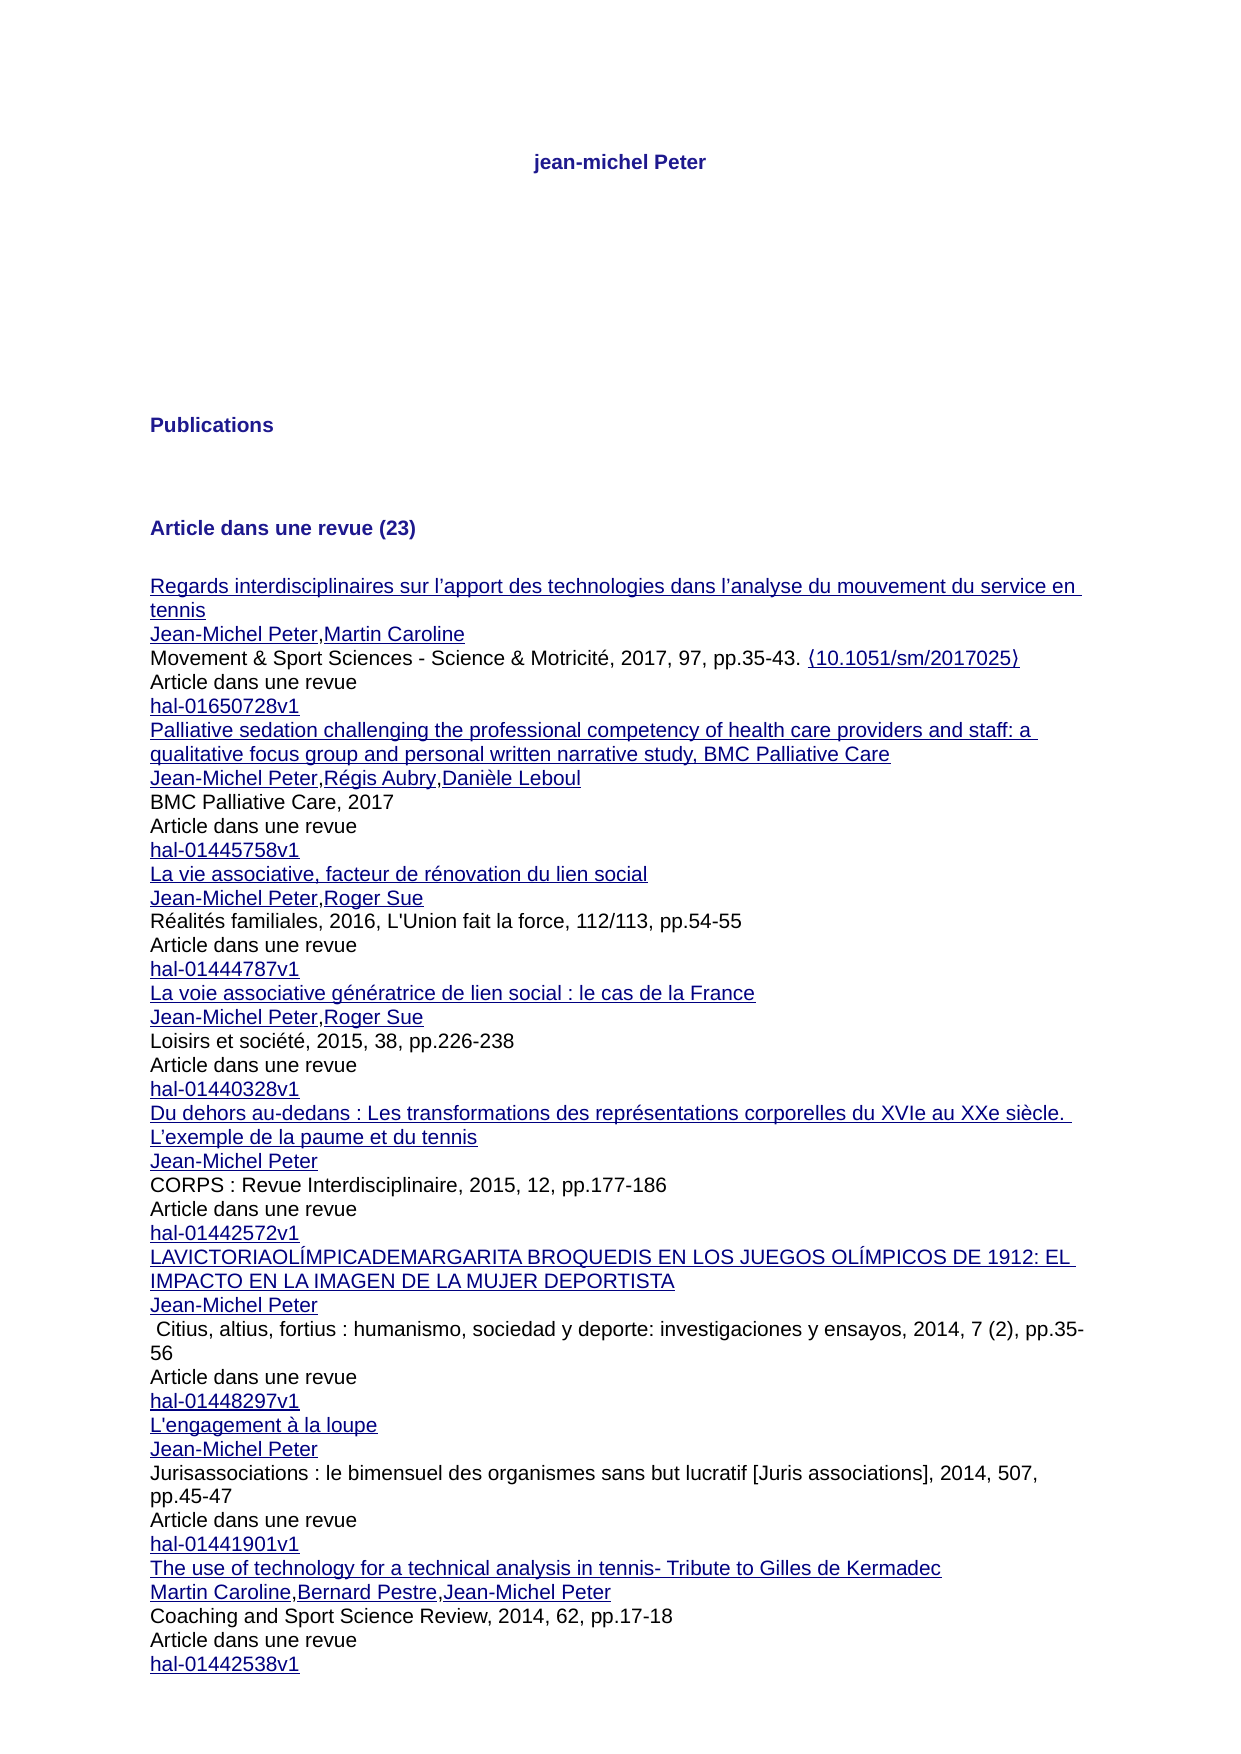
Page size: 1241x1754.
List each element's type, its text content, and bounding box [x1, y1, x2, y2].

subtitle jean-michel Peter [150, 150, 1090, 174]
table_cell Palliative sedation challenging the professional competency of health care providers and staff: a qualitative focus group and personal written narrative study, BMC Palliative Care Jean-Michel Peter,Régis Aubry,Danièle Leboul BMC Palliative Care, 2017 Article dans une revue hal-01445758v1 [150, 718, 1090, 861]
table_cell La vie associative, facteur de rénovation du lien social Jean-Michel Peter,Roger Sue Réalités familiales, 2016, L'Union fait la force, 112/113, pp.54-55 Article dans une revue hal-01444787v1 [150, 861, 1090, 981]
table_cell The use of technology for a technical analysis in tennis- Tribute to Gilles de Kermadec Martin Caroline,Bernard Pestre,Jean-Michel Peter Coaching and Sport Science Review, 2014, 62, pp.17-18 Article dans une revue hal-01442538v1 [150, 1556, 1090, 1676]
subtitle Article dans une revue (23) [150, 516, 1090, 539]
table_header Regards interdisciplinaires sur l’apport des technologies dans l’analyse du mouvement du service en tennis Jean-Michel Peter,Martin Caroline Movement & Sport Sciences - Science & Motricité, 2017, 97, pp.35-43. ⟨10.1051/sm/2017025⟩ Article dans une revue hal-01650728v1 [150, 574, 1090, 718]
table_cell LAVICTORIAOLÍMPICADEMARGARITA BROQUEDIS EN LOS JUEGOS OLÍMPICOS DE 1912: EL IMPACTO EN LA IMAGEN DE LA MUJER DEPORTISTA Jean-Michel Peter Citius, altius, fortius : humanismo, sociedad y deporte: investigaciones y ensayos, 2014, 7 (2), pp.35-56 Article dans une revue hal-01448297v1 [150, 1245, 1090, 1412]
subtitle Publications [150, 412, 1090, 436]
table_cell L'engagement à la loupe Jean-Michel Peter Jurisassociations : le bimensuel des organismes sans but lucratif [Juris associations], 2014, 507, pp.45-47 Article dans une revue hal-01441901v1 [150, 1413, 1090, 1556]
table_cell La voie associative génératrice de lien social : le cas de la France Jean-Michel Peter,Roger Sue Loisirs et société, 2015, 38, pp.226-238 Article dans une revue hal-01440328v1 [150, 981, 1090, 1101]
table_cell Du dehors au-dedans : Les transformations des représentations corporelles du XVIe au XXe siècle. L’exemple de la paume et du tennis Jean-Michel Peter CORPS : Revue Interdisciplinaire, 2015, 12, pp.177-186 Article dans une revue hal-01442572v1 [150, 1101, 1090, 1245]
